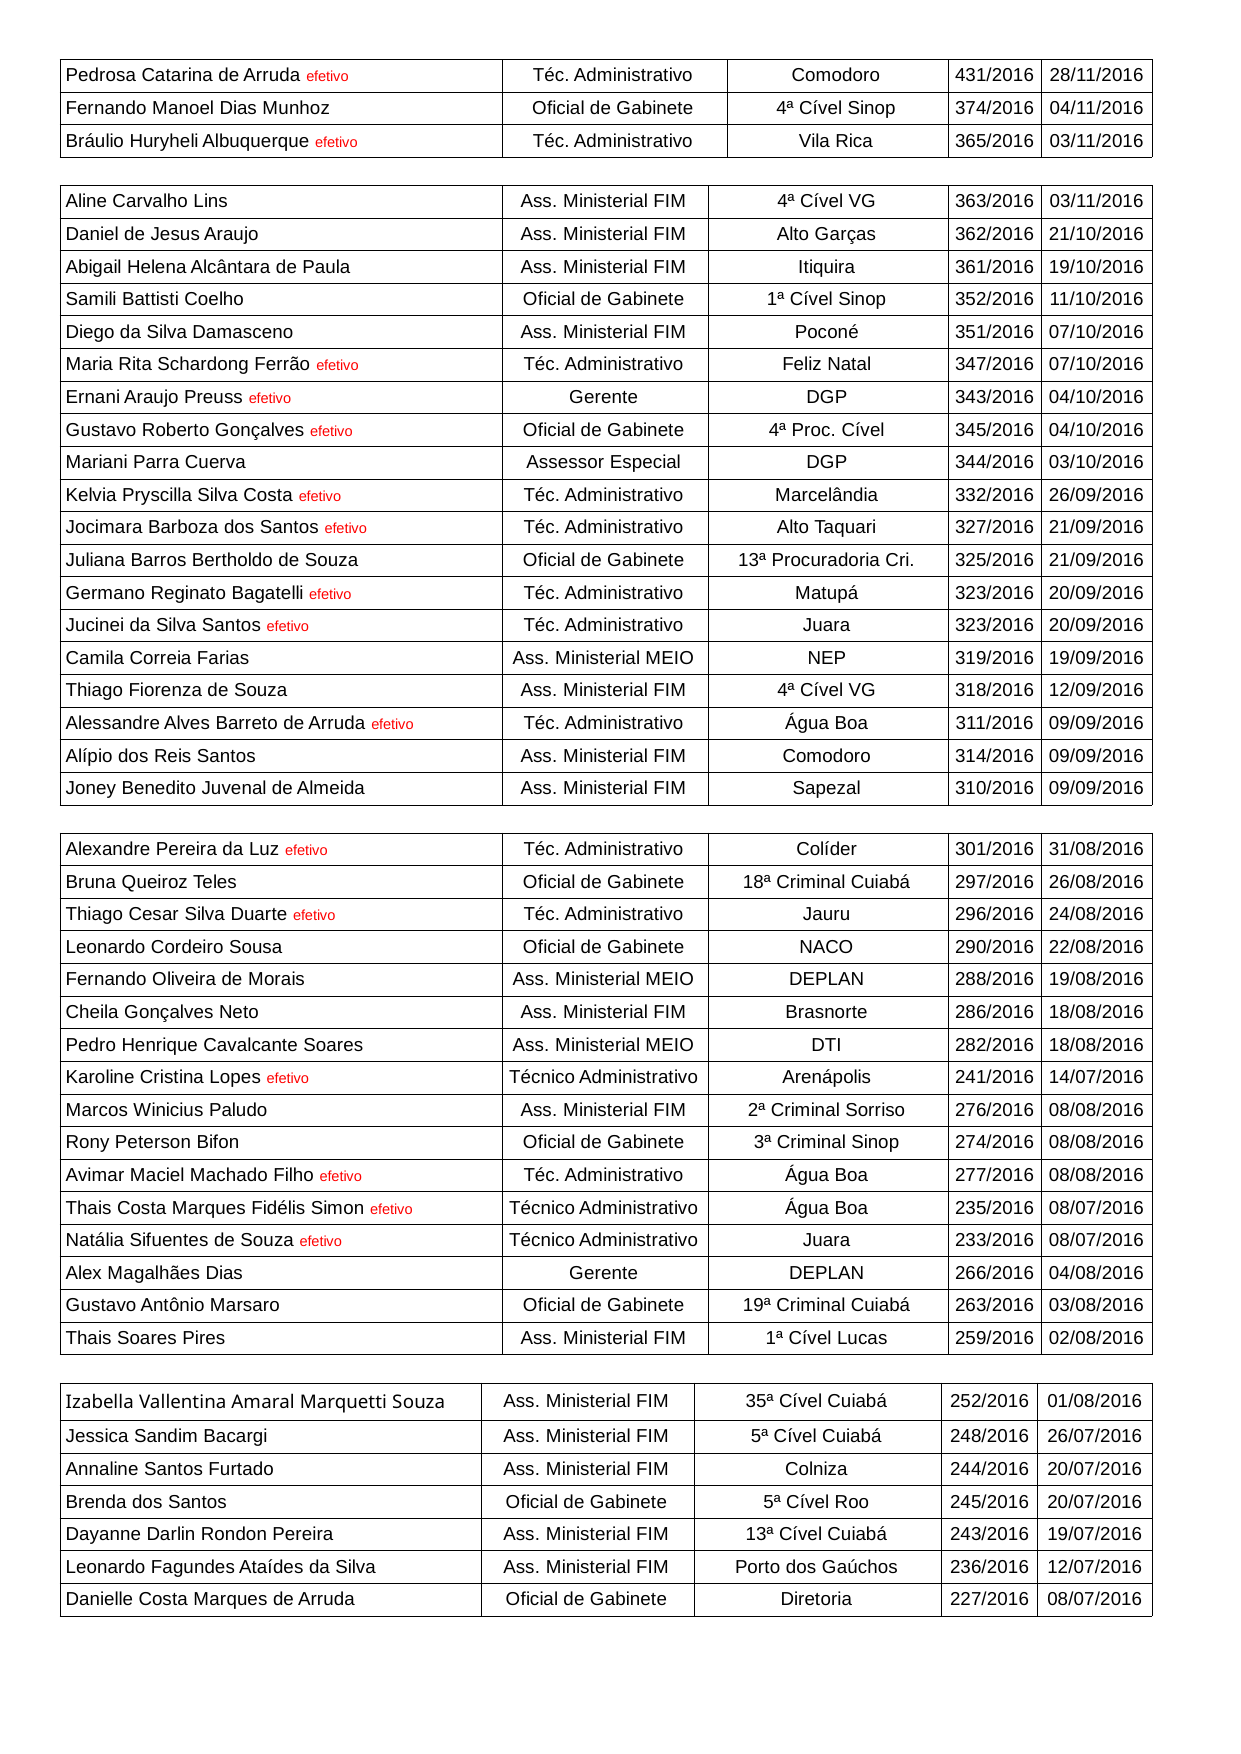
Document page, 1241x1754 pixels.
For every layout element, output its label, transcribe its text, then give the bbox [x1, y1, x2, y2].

table_cell Gerente [503, 1257, 708, 1289]
table_cell Ass. Ministerial FIM [482, 1551, 694, 1583]
table_cell Annaline Santos Furtado [61, 1454, 481, 1485]
table_cell 236/2016 [942, 1551, 1037, 1583]
table_cell 296/2016 [949, 899, 1041, 930]
table_cell Ass. Ministerial FIM [503, 675, 708, 707]
table_cell 276/2016 [949, 1095, 1041, 1126]
table_cell 07/10/2016 [1042, 349, 1152, 381]
table_cell Cheila Gonçalves Neto [61, 997, 502, 1028]
table_cell Ass. Ministerial MEIO [503, 964, 708, 996]
table_cell Téc. Administrativo [503, 899, 708, 930]
table_cell 14/07/2016 [1042, 1062, 1152, 1093]
table_header 03/11/2016 [1042, 186, 1152, 218]
table_cell 2ª Criminal Sorriso [709, 1095, 948, 1126]
table_cell Bráulio Huryheli Albuquerque efetivo [61, 125, 502, 157]
table_cell 04/10/2016 [1042, 382, 1152, 413]
table_cell Germano Reginato Bagatelli efetivo [61, 577, 502, 609]
table_cell 244/2016 [942, 1454, 1037, 1485]
table_header Téc. Administrativo [503, 60, 727, 92]
table_cell Thais Soares Pires [61, 1323, 502, 1354]
table_cell Thiago Fiorenza de Souza [61, 675, 502, 707]
table_header 35ª Cível Cuiabá [695, 1384, 941, 1420]
table_cell 344/2016 [949, 447, 1041, 478]
table_cell 4ª Cível VG [709, 675, 948, 707]
table_cell Avimar Maciel Machado Filho efetivo [61, 1160, 502, 1191]
table_cell 18/08/2016 [1042, 997, 1152, 1028]
table_cell 02/08/2016 [1042, 1323, 1152, 1354]
table_cell Danielle Costa Marques de Arruda [61, 1584, 481, 1616]
table_cell 18ª Criminal Cuiabá [709, 866, 948, 898]
table_cell Joney Benedito Juvenal de Almeida [61, 773, 502, 804]
table_cell 325/2016 [949, 545, 1041, 576]
table_cell Ernani Araujo Preuss efetivo [61, 382, 502, 413]
table_header Izabella Vallentina Amaral Marquetti Souza [61, 1384, 481, 1420]
table_cell Oficial de Gabinete [482, 1584, 694, 1616]
table_cell Técnico Administrativo [503, 1062, 708, 1093]
table_cell 24/08/2016 [1042, 899, 1152, 930]
table_cell Juara [709, 610, 948, 641]
table_cell DGP [709, 382, 948, 413]
table_cell 09/09/2016 [1042, 773, 1152, 804]
table_cell Pedro Henrique Cavalcante Soares [61, 1029, 502, 1061]
table_header 431/2016 [949, 60, 1041, 92]
table_cell Jauru [709, 899, 948, 930]
table_cell Ass. Ministerial FIM [482, 1519, 694, 1550]
table_cell 327/2016 [949, 512, 1041, 544]
table_cell Téc. Administrativo [503, 125, 727, 157]
table_cell 21/10/2016 [1042, 219, 1152, 250]
table_cell 347/2016 [949, 349, 1041, 381]
table_cell Juara [709, 1225, 948, 1256]
table_cell 288/2016 [949, 964, 1041, 996]
table_cell Vila Rica [728, 125, 948, 157]
table_cell Bruna Queiroz Teles [61, 866, 502, 898]
table_cell 361/2016 [949, 251, 1041, 283]
table_cell 351/2016 [949, 316, 1041, 348]
table_cell 277/2016 [949, 1160, 1041, 1191]
table_cell Oficial de Gabinete [503, 545, 708, 576]
table_cell Água Boa [709, 708, 948, 739]
table_cell Gustavo Roberto Gonçalves efetivo [61, 414, 502, 446]
table_cell Thais Costa Marques Fidélis Simon efetivo [61, 1192, 502, 1224]
table_header Comodoro [728, 60, 948, 92]
table_cell 332/2016 [949, 480, 1041, 511]
table_cell 352/2016 [949, 284, 1041, 315]
table_cell Ass. Ministerial FIM [503, 251, 708, 283]
table_cell 08/07/2016 [1042, 1192, 1152, 1224]
table_cell 323/2016 [949, 610, 1041, 641]
table_cell 243/2016 [942, 1519, 1037, 1550]
table_cell 274/2016 [949, 1127, 1041, 1159]
table_cell NACO [709, 931, 948, 963]
table_cell Ass. Ministerial FIM [503, 219, 708, 250]
table_cell Thiago Cesar Silva Duarte efetivo [61, 899, 502, 930]
table_cell Ass. Ministerial FIM [503, 316, 708, 348]
table_cell Juliana Barros Bertholdo de Souza [61, 545, 502, 576]
table_cell Abigail Helena Alcântara de Paula [61, 251, 502, 283]
table_cell Porto dos Gaúchos [695, 1551, 941, 1583]
table_cell Comodoro [709, 740, 948, 772]
table_cell 04/11/2016 [1042, 93, 1152, 124]
table_cell Ass. Ministerial FIM [503, 1095, 708, 1126]
table_cell Brasnorte [709, 997, 948, 1028]
table_cell 345/2016 [949, 414, 1041, 446]
table_cell Marcelândia [709, 480, 948, 511]
table_cell Diretoria [695, 1584, 941, 1616]
table_cell DTI [709, 1029, 948, 1061]
table_cell 282/2016 [949, 1029, 1041, 1061]
table_cell 19/10/2016 [1042, 251, 1152, 283]
table_cell NEP [709, 642, 948, 674]
table_cell 12/07/2016 [1038, 1551, 1152, 1583]
table_cell 1ª Cível Lucas [709, 1323, 948, 1354]
table_header 363/2016 [949, 186, 1041, 218]
table_cell 04/10/2016 [1042, 414, 1152, 446]
table_cell Colniza [695, 1454, 941, 1485]
table_cell Téc. Administrativo [503, 708, 708, 739]
table_cell Marcos Winicius Paludo [61, 1095, 502, 1126]
table_cell Alto Taquari [709, 512, 948, 544]
table_cell Téc. Administrativo [503, 480, 708, 511]
table_cell 12/09/2016 [1042, 675, 1152, 707]
table_cell Alessandre Alves Barreto de Arruda efetivo [61, 708, 502, 739]
table_cell Oficial de Gabinete [503, 931, 708, 963]
table_cell Técnico Administrativo [503, 1225, 708, 1256]
table_cell Oficial de Gabinete [503, 866, 708, 898]
table_cell Leonardo Cordeiro Sousa [61, 931, 502, 963]
table_cell Fernando Manoel Dias Munhoz [61, 93, 502, 124]
table_cell Téc. Administrativo [503, 349, 708, 381]
table_cell 19/07/2016 [1038, 1519, 1152, 1550]
table_cell Ass. Ministerial MEIO [503, 642, 708, 674]
table_cell 09/09/2016 [1042, 708, 1152, 739]
table_cell 323/2016 [949, 577, 1041, 609]
table_cell Água Boa [709, 1160, 948, 1191]
table_cell Jocimara Barboza dos Santos efetivo [61, 512, 502, 544]
table_cell Água Boa [709, 1192, 948, 1224]
table_cell 310/2016 [949, 773, 1041, 804]
table_cell 13ª Procuradoria Cri. [709, 545, 948, 576]
table_cell 263/2016 [949, 1290, 1041, 1322]
table_cell Gustavo Antônio Marsaro [61, 1290, 502, 1322]
table_cell 362/2016 [949, 219, 1041, 250]
table_header Alexandre Pereira da Luz efetivo [61, 834, 502, 865]
table_cell 5ª Cível Roo [695, 1486, 941, 1518]
table_cell 11/10/2016 [1042, 284, 1152, 315]
table_cell Kelvia Pryscilla Silva Costa efetivo [61, 480, 502, 511]
table_cell Téc. Administrativo [503, 1160, 708, 1191]
table_cell Brenda dos Santos [61, 1486, 481, 1518]
table_cell Alípio dos Reis Santos [61, 740, 502, 772]
table_cell Jessica Sandim Bacargi [61, 1421, 481, 1453]
table_cell 318/2016 [949, 675, 1041, 707]
table_cell Ass. Ministerial MEIO [503, 1029, 708, 1061]
table_cell 26/09/2016 [1042, 480, 1152, 511]
table_header Colíder [709, 834, 948, 865]
table_cell Jucinei da Silva Santos efetivo [61, 610, 502, 641]
table_cell Ass. Ministerial FIM [503, 997, 708, 1028]
table_cell Poconé [709, 316, 948, 348]
table_cell Diego da Silva Damasceno [61, 316, 502, 348]
table_cell 26/08/2016 [1042, 866, 1152, 898]
table_cell Matupá [709, 577, 948, 609]
table_cell Leonardo Fagundes Ataídes da Silva [61, 1551, 481, 1583]
table_cell 297/2016 [949, 866, 1041, 898]
table_cell 266/2016 [949, 1257, 1041, 1289]
table_cell 5ª Cível Cuiabá [695, 1421, 941, 1453]
table_cell 08/07/2016 [1042, 1225, 1152, 1256]
table_cell DGP [709, 447, 948, 478]
table_cell 03/08/2016 [1042, 1290, 1152, 1322]
table_cell 03/10/2016 [1042, 447, 1152, 478]
table_cell DEPLAN [709, 1257, 948, 1289]
table_cell 13ª Cível Cuiabá [695, 1519, 941, 1550]
table_header 301/2016 [949, 834, 1041, 865]
table_cell 08/07/2016 [1038, 1584, 1152, 1616]
table_header Téc. Administrativo [503, 834, 708, 865]
table_cell Téc. Administrativo [503, 577, 708, 609]
table_cell 20/09/2016 [1042, 577, 1152, 609]
table_cell 227/2016 [942, 1584, 1037, 1616]
table_cell 4ª Proc. Cível [709, 414, 948, 446]
table_cell Assessor Especial [503, 447, 708, 478]
table_cell 286/2016 [949, 997, 1041, 1028]
table_cell 314/2016 [949, 740, 1041, 772]
table_cell Oficial de Gabinete [503, 1290, 708, 1322]
table_cell 09/09/2016 [1042, 740, 1152, 772]
table_cell 343/2016 [949, 382, 1041, 413]
table_cell Alex Magalhães Dias [61, 1257, 502, 1289]
table_header 28/11/2016 [1042, 60, 1152, 92]
table_cell Ass. Ministerial FIM [503, 1323, 708, 1354]
table_cell 19/09/2016 [1042, 642, 1152, 674]
table_cell Téc. Administrativo [503, 512, 708, 544]
table_cell Maria Rita Schardong Ferrão efetivo [61, 349, 502, 381]
table_cell Sapezal [709, 773, 948, 804]
table_header Aline Carvalho Lins [61, 186, 502, 218]
table_cell Natália Sifuentes de Souza efetivo [61, 1225, 502, 1256]
table_cell 08/08/2016 [1042, 1160, 1152, 1191]
table_cell 03/11/2016 [1042, 125, 1152, 157]
table_cell 21/09/2016 [1042, 512, 1152, 544]
table_cell Oficial de Gabinete [503, 93, 727, 124]
table_header Ass. Ministerial FIM [482, 1384, 694, 1420]
table_cell Ass. Ministerial FIM [482, 1454, 694, 1485]
table_cell Oficial de Gabinete [482, 1486, 694, 1518]
table_cell 311/2016 [949, 708, 1041, 739]
table_cell DEPLAN [709, 964, 948, 996]
table_cell 248/2016 [942, 1421, 1037, 1453]
table_cell 1ª Cível Sinop [709, 284, 948, 315]
table_cell 19/08/2016 [1042, 964, 1152, 996]
table_cell 21/09/2016 [1042, 545, 1152, 576]
table_cell 241/2016 [949, 1062, 1041, 1093]
table_header Ass. Ministerial FIM [503, 186, 708, 218]
table_cell Oficial de Gabinete [503, 414, 708, 446]
table_header 252/2016 [942, 1384, 1037, 1420]
table_cell 18/08/2016 [1042, 1029, 1152, 1061]
table_cell 20/09/2016 [1042, 610, 1152, 641]
table_cell 26/07/2016 [1038, 1421, 1152, 1453]
table_cell Oficial de Gabinete [503, 1127, 708, 1159]
table_cell Gerente [503, 382, 708, 413]
table_cell 233/2016 [949, 1225, 1041, 1256]
table_cell 374/2016 [949, 93, 1041, 124]
table_cell Rony Peterson Bifon [61, 1127, 502, 1159]
table_cell Dayanne Darlin Rondon Pereira [61, 1519, 481, 1550]
table_cell Ass. Ministerial FIM [503, 773, 708, 804]
table_cell Téc. Administrativo [503, 610, 708, 641]
table_cell Ass. Ministerial FIM [482, 1421, 694, 1453]
table_cell Itiquira [709, 251, 948, 283]
table_cell 235/2016 [949, 1192, 1041, 1224]
table_cell Daniel de Jesus Araujo [61, 219, 502, 250]
table_cell Samili Battisti Coelho [61, 284, 502, 315]
table_cell Fernando Oliveira de Morais [61, 964, 502, 996]
table_header 01/08/2016 [1038, 1384, 1152, 1420]
table_cell Oficial de Gabinete [503, 284, 708, 315]
table_header Pedrosa Catarina de Arruda efetivo [61, 60, 502, 92]
table_cell Alto Garças [709, 219, 948, 250]
table_cell 20/07/2016 [1038, 1454, 1152, 1485]
table_cell 3ª Criminal Sinop [709, 1127, 948, 1159]
table_cell 4ª Cível Sinop [728, 93, 948, 124]
table_cell 365/2016 [949, 125, 1041, 157]
table_cell 290/2016 [949, 931, 1041, 963]
table_cell 08/08/2016 [1042, 1127, 1152, 1159]
table_cell Técnico Administrativo [503, 1192, 708, 1224]
table_cell 04/08/2016 [1042, 1257, 1152, 1289]
table_cell 07/10/2016 [1042, 316, 1152, 348]
table_cell Camila Correia Farias [61, 642, 502, 674]
table_cell Arenápolis [709, 1062, 948, 1093]
table_cell 19ª Criminal Cuiabá [709, 1290, 948, 1322]
table_cell Karoline Cristina Lopes efetivo [61, 1062, 502, 1093]
table_cell 08/08/2016 [1042, 1095, 1152, 1126]
table_cell Feliz Natal [709, 349, 948, 381]
table_cell 245/2016 [942, 1486, 1037, 1518]
table_cell Ass. Ministerial FIM [503, 740, 708, 772]
table_header 31/08/2016 [1042, 834, 1152, 865]
table_header 4ª Cível VG [709, 186, 948, 218]
table_cell Mariani Parra Cuerva [61, 447, 502, 478]
table_cell 319/2016 [949, 642, 1041, 674]
table_cell 20/07/2016 [1038, 1486, 1152, 1518]
table_cell 22/08/2016 [1042, 931, 1152, 963]
table_cell 259/2016 [949, 1323, 1041, 1354]
